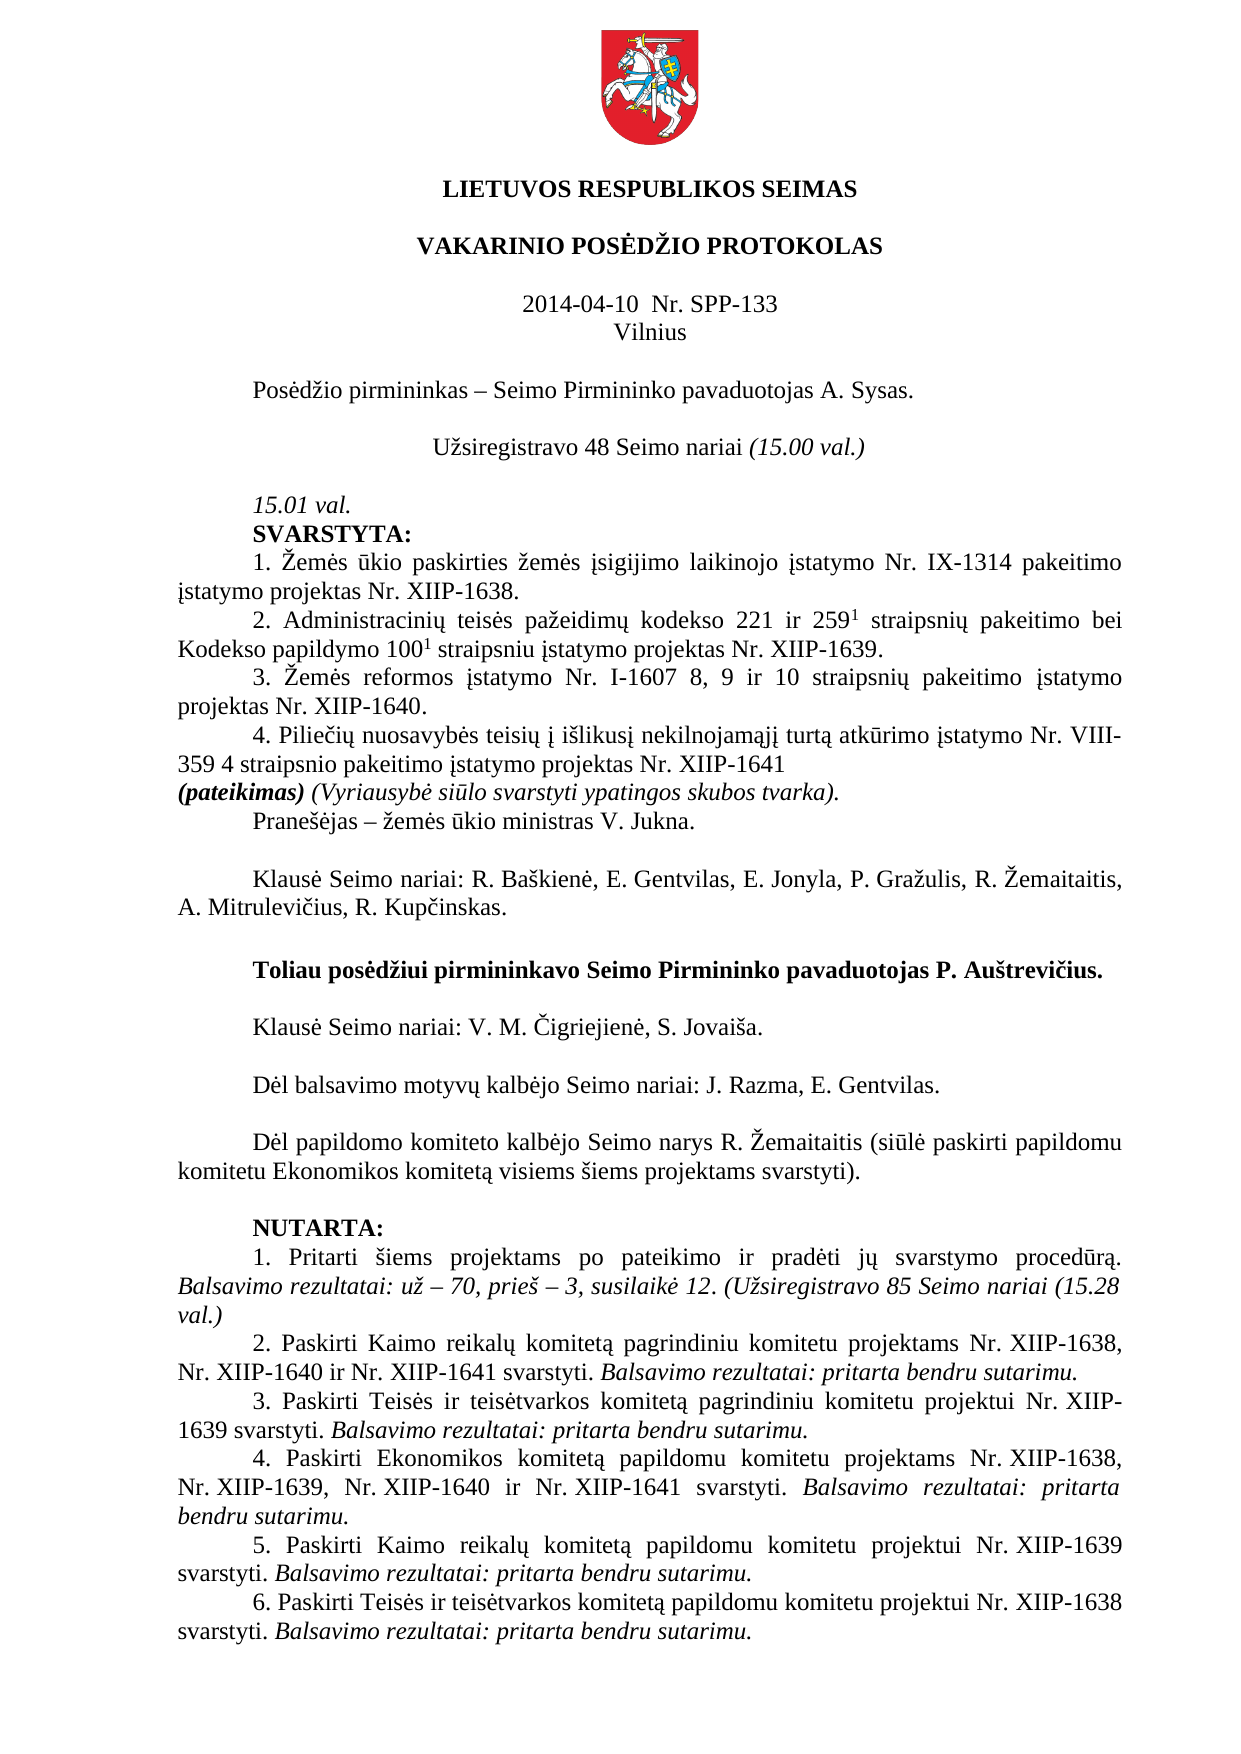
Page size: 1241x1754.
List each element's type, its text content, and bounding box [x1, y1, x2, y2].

text 5. Paskirti Kaimo reikalų komitetą papildomu komitetu projektui Nr. XIIP-1639 svarstyti. Balsavimo rezultatai: pritarta bendru sutarimu. [177, 1530, 1122, 1587]
text Užsiregistravo 48 Seimo nariai (15.00 val.) [177, 432, 1122, 461]
text 2014-04-10 Nr. SPP-133 [177, 289, 1122, 317]
text 1. Žemės ūkio paskirties žemės įsigijimo laikinojo įstatymo Nr. IX-1314 pakeitimo įstatymo projektas Nr. XIIP-1638. [177, 547, 1122, 605]
text 4. Paskirti Ekonomikos komitetą papildomu komitetu projektams Nr. XIIP-1638, Nr. XIIP-1639, Nr. XIIP-1640 ir Nr. XIIP-1641 svarstyti. Balsavimo rezultatai: pritarta bendru sutarimu. [177, 1443, 1122, 1530]
text 2. Administracinių teisės pažeidimų kodekso 221 ir 2591 straipsnių pakeitimo bei Kodekso papildymo 1001 straipsniu įstatymo projektas Nr. XIIP-1639. [177, 605, 1122, 662]
text NUTARTA: [177, 1213, 1122, 1242]
text Klausė Seimo nariai: V. M. Čigriejienė, S. Jovaiša. [177, 1012, 1122, 1041]
text 2. Paskirti Kaimo reikalų komitetą pagrindiniu komitetu projektams Nr. XIIP-1638, Nr. XIIP-1640 ir Nr. XIIP-1641 svarstyti. Balsavimo rezultatai: pritarta bendru sutarimu. [177, 1328, 1122, 1386]
text (pateikimas) (Vyriausybė siūlo svarstyti ypatingos skubos tvarka). [177, 777, 1122, 806]
text Dėl papildomo komiteto kalbėjo Seimo narys R. Žemaitaitis (siūlė paskirti papildomu komitetu Ekonomikos komitetą visiems šiems projektams svarstyti). [177, 1127, 1122, 1185]
text 6. Paskirti Teisės ir teisėtvarkos komitetą papildomu komitetu projektui Nr. XIIP-1638 svarstyti. Balsavimo rezultatai: pritarta bendru sutarimu. [177, 1587, 1122, 1645]
text 1. Pritarti šiems projektams po pateikimo ir pradėti jų svarstymo procedūrą. Balsavimo rezultatai: už – 70, prieš – 3, susilaikė 12. (Užsiregistravo 85 Seimo nariai (15.28 val.) [177, 1242, 1122, 1328]
text Dėl balsavimo motyvų kalbėjo Seimo nariai: J. Razma, E. Gentvilas. [177, 1070, 1122, 1098]
text 3. Žemės reformos įstatymo Nr. I-1607 8, 9 ir 10 straipsnių pakeitimo įstatymo projektas Nr. XIIP-1640. [177, 662, 1122, 720]
text 4. Piliečių nuosavybės teisių į išlikusį nekilnojamąjį turtą atkūrimo įstatymo Nr. VIII-359 4 straipsnio pakeitimo įstatymo projektas Nr. XIIP-1641 [177, 720, 1122, 777]
text SVARSTYTA: [177, 519, 1122, 547]
text Pranešėjas – žemės ūkio ministras V. Jukna. [177, 806, 1122, 835]
text Vilnius [177, 317, 1122, 346]
text 15.01 val. [177, 490, 1122, 519]
text Posėdžio pirmininkas – Seimo Pirmininko pavaduotojas A. Sysas. [177, 375, 1122, 404]
text 3. Paskirti Teisės ir teisėtvarkos komitetą pagrindiniu komitetu projektui Nr. XIIP-1639 svarstyti. Balsavimo rezultatai: pritarta bendru sutarimu. [177, 1386, 1122, 1443]
text Klausė Seimo nariai: R. Baškienė, E. Gentvilas, E. Jonyla, P. Gražulis, R. Žemaitaitis, A. Mitrulevičius, R. Kupčinskas. [177, 864, 1122, 921]
text LIETUVOS RESPUBLIKOS SEIMAS [177, 174, 1122, 202]
text Toliau posėdžiui pirmininkavo Seimo Pirmininko pavaduotojas P. Auštrevičius. [177, 955, 1122, 983]
text VAKARINIO POSĖDŽIO PROTOKOLAS [177, 231, 1122, 260]
